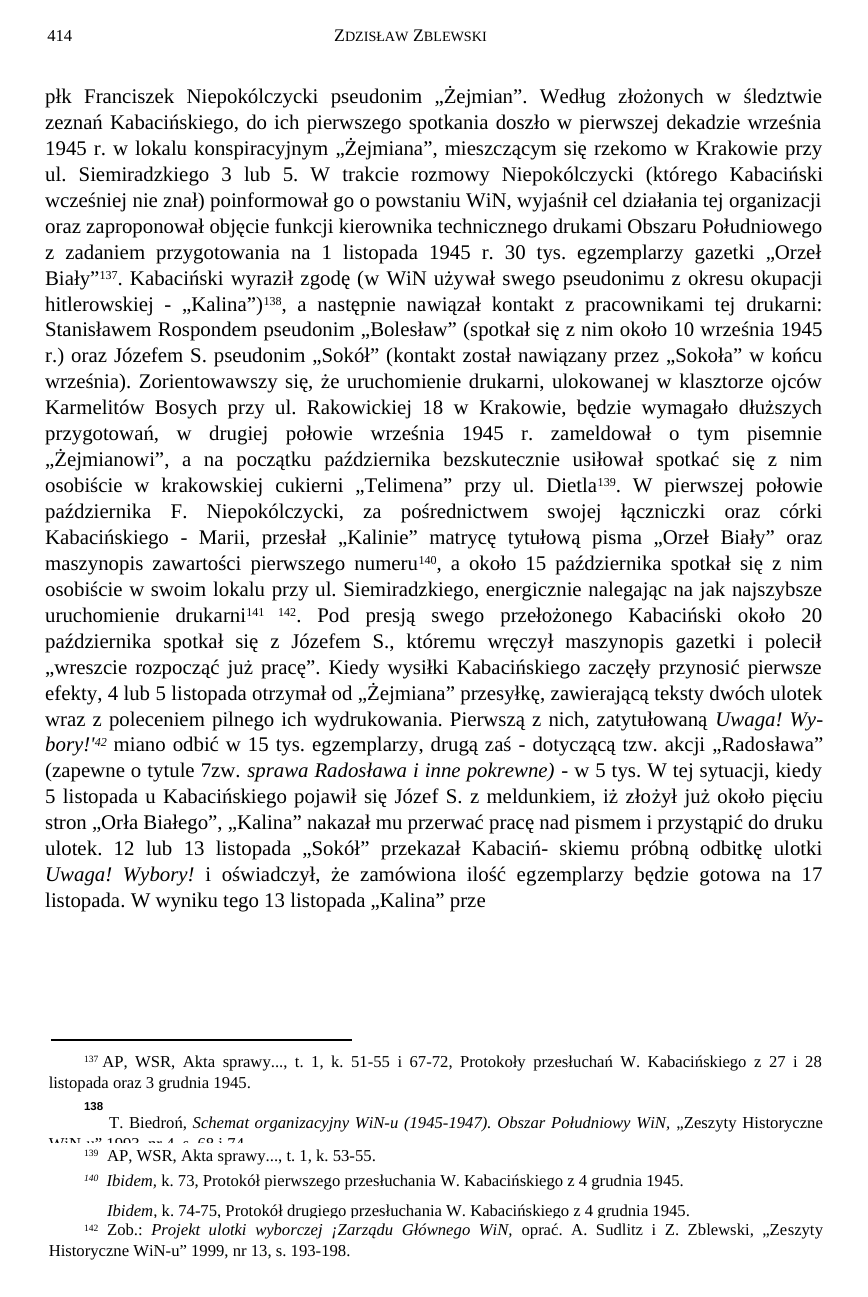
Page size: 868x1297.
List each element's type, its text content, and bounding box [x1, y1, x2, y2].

text 140 Ibidem, k. 73, Protokół pierwszego przesłuchania W. Kabacińskiego z 4 grudnia 1945. [48, 1171, 823, 1190]
text 139 AP, WSR, Akta sprawy..., t. 1, k. 53-55. [48, 1146, 823, 1165]
text Zdzisław Zblewski [334, 24, 494, 45]
text 142 Zob.: Projekt ulotki wyborczej ¡Zarządu Głównego WiN, oprać. A. Sudlitz i Z. Zblewski, „Ze­szyty Historyczne WiN-u” 1999, nr 13, s. 193-198. [48, 1220, 823, 1260]
text Ibidem, k. 74-75, Protokół drugiego przesłuchania W. Kabacińskiego z 4 grudnia 1945. [48, 1201, 823, 1218]
text płk Franciszek Niepokólczycki pseudonim „Żejmian”. Według złożonych w śledztwie zeznań Kabacińskiego, do ich pierwszego spotkania doszło w pierwszej dekadzie września 1945 r. w lokalu konspiracyjnym „Żejmiana”, mieszczącym się rzekomo w Krakowie przy ul. Siemiradzkiego 3 lub 5. W trakcie rozmowy Niepokólczycki (któ­rego Kabaciński wcześniej nie znał) poinformował go o powstaniu WiN, wyjaśnił cel działania tej organizacji oraz zaproponował objęcie funkcji kierownika technicznego drukami Obszaru Południowego z zadaniem przygotowania na 1 listopada 1945 r. 30 tys. egzemplarzy gazetki „Orzeł Biały”137. Kabaciński wyraził zgodę (w WiN uży­wał swego pseudonimu z okresu okupacji hitlerowskiej - „Kalina”)138, a następnie na­wiązał kontakt z pracownikami tej drukarni: Stanisławem Rospondem pseudonim „Bolesław” (spotkał się z nim około 10 września 1945 r.) oraz Józefem S. pseudonim „Sokół” (kontakt został nawiązany przez „Sokoła” w końcu września). Zorientowaw­szy się, że uruchomienie drukarni, ulokowanej w klasztorze ojców Karmelitów Bosych przy ul. Rakowickiej 18 w Krakowie, będzie wymagało dłuższych przygotowań, w drugiej połowie września 1945 r. zameldował o tym pisemnie „Żejmianowi”, a na początku października bezskutecznie usiłował spotkać się z nim osobiście w krakow­skiej cukierni „Telimena” przy ul. Dietla139. W pierwszej połowie października F. Nie­pokólczycki, za pośrednictwem swojej łączniczki oraz córki Kabacińskiego - Marii, przesłał „Kalinie” matrycę tytułową pisma „Orzeł Biały” oraz maszynopis zawartości pierwszego numeru140, a około 15 października spotkał się z nim osobiście w swoim lokalu przy ul. Siemiradzkiego, energicznie nalegając na jak najszybsze uruchomienie drukarni141 142. Pod presją swego przełożonego Kabaciński około 20 października spotkał się z Józefem S., któremu wręczył maszynopis gazetki i polecił „wreszcie rozpocząć już pracę”. Kiedy wysiłki Kabacińskiego zaczęły przynosić pierwsze efekty, 4 lub 5 li­stopada otrzymał od „Żejmiana” przesyłkę, zawierającą teksty dwóch ulotek wraz z poleceniem pilnego ich wydrukowania. Pierwszą z nich, zatytułowaną Uwaga! Wy­bory!'42 miano odbić w 15 tys. egzemplarzy, drugą zaś - dotyczącą tzw. akcji „Rado­sława” (zapewne o tytule 7zw. sprawa Radosława i inne pokrewne) - w 5 tys. W tej sytuacji, kiedy 5 listopada u Kabacińskiego pojawił się Józef S. z meldunkiem, iż zło­żył już około pięciu stron „Orła Białego”, „Kalina” nakazał mu przerwać pracę nad pi­smem i przystąpić do druku ulotek. 12 lub 13 listopada „Sokół” przekazał Kabaciń- skiemu próbną odbitkę ulotki Uwaga! Wybory! i oświadczył, że zamówiona ilość eg­zemplarzy będzie gotowa na 17 listopada. W wyniku tego 13 listopada „Kalina” prze­ [45, 84, 823, 912]
text 137 AP, WSR, Akta sprawy..., t. 1, k. 51-55 i 67-72, Protokoły przesłuchań W. Kabacińskiego z 27 i 28 listopada oraz 3 grudnia 1945. [48, 1051, 823, 1092]
text T. Biedroń, Schemat organizacyjny WiN-u (1945-1947). Obszar Południowy WiN, „Zeszyty Hi­storyczne WiN-u” 1993, nr 4, s. 68 i 74. [48, 1113, 823, 1143]
text 138 [48, 1100, 823, 1113]
text 414 [47, 26, 80, 45]
